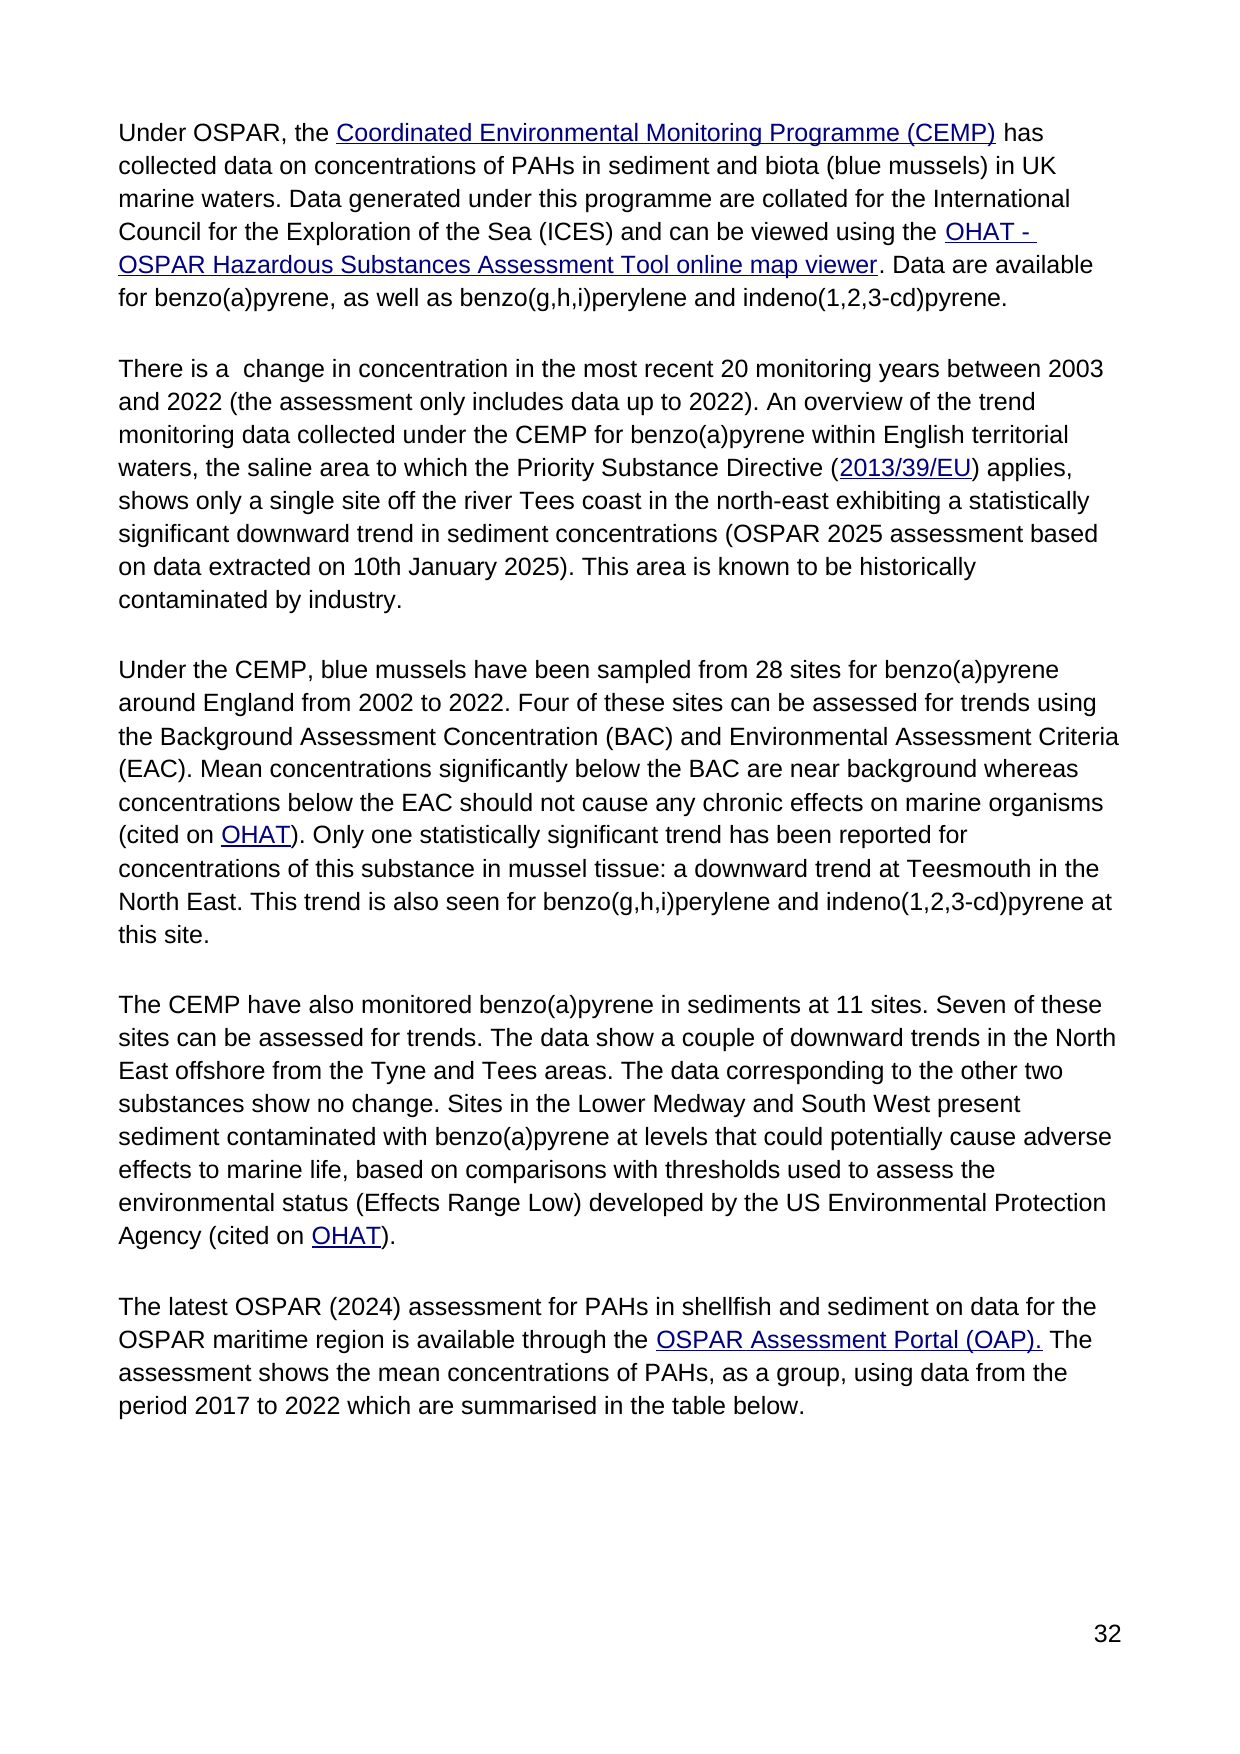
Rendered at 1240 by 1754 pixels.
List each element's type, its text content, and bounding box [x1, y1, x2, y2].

text The CEMP have also monitored benzo(a)pyrene in sediments at 11 sites. Seven of these sites can be assessed for trends. The data show a couple of downward trends in the North East offshore from the Tyne and Tees areas. The data corresponding to the other two substances show no change. Sites in the Lower Medway and South West present sediment contaminated with benzo(a)pyrene at levels that could potentially cause adverse effects to marine life, based on comparisons with thresholds used to assess the environmental status (Effects Range Low) developed by the US Environmental Protection Agency (cited on OHAT). [118, 990, 1121, 1250]
text Under the CEMP, blue mussels have been sampled from 28 sites for benzo(a)pyrene around England from 2002 to 2022. Four of these sites can be assessed for trends using the Background Assessment Concentration (BAC) and Environmental Assessment Criteria (EAC). Mean concentrations significantly below the BAC are near background whereas concentrations below the EAC should not cause any chronic effects on marine organisms (cited on OHAT). Only one statistically significant trend has been reported for concentrations of this substance in mussel tissue: a downward trend at Teesmouth in the North East. This trend is also seen for benzo(g,h,i)perylene and indeno(1,2,3-cd)pyrene at this site. [118, 655, 1121, 948]
text The latest OSPAR (2024) assessment for PAHs in shellfish and sediment on data for the OSPAR maritime region is available through the OSPAR Assessment Portal (OAP). The assessment shows the mean concentrations of PAHs, as a group, using data from the period 2017 to 2022 which are summarised in the table below. [118, 1292, 1121, 1419]
text There is a change in concentration in the most recent 20 monitoring years between 2003 and 2022 (the assessment only includes data up to 2022). An overview of the trend monitoring data collected under the CEMP for benzo(a)pyrene within English territorial waters, the saline area to which the Priority Substance Directive (2013/39/EU) applies, shows only a single site off the river Tees coast in the north-east exhibiting a statistically significant downward trend in sediment concentrations (OSPAR 2025 assessment based on data extracted on 10th January 2025). This area is known to be historically contaminated by industry. [118, 354, 1121, 614]
text Under OSPAR, the Coordinated Environmental Monitoring Programme (CEMP) has collected data on concentrations of PAHs in sediment and biota (blue mussels) in UK marine waters. Data generated under this programme are collated for the International Council for the Exploration of the Sea (ICES) and can be viewed using the OHAT - OSPAR Hazardous Substances Assessment Tool online map viewer. Data are available for benzo(a)pyrene, as well as benzo(g,h,i)perylene and indeno(1,2,3-cd)pyrene. [118, 118, 1121, 312]
